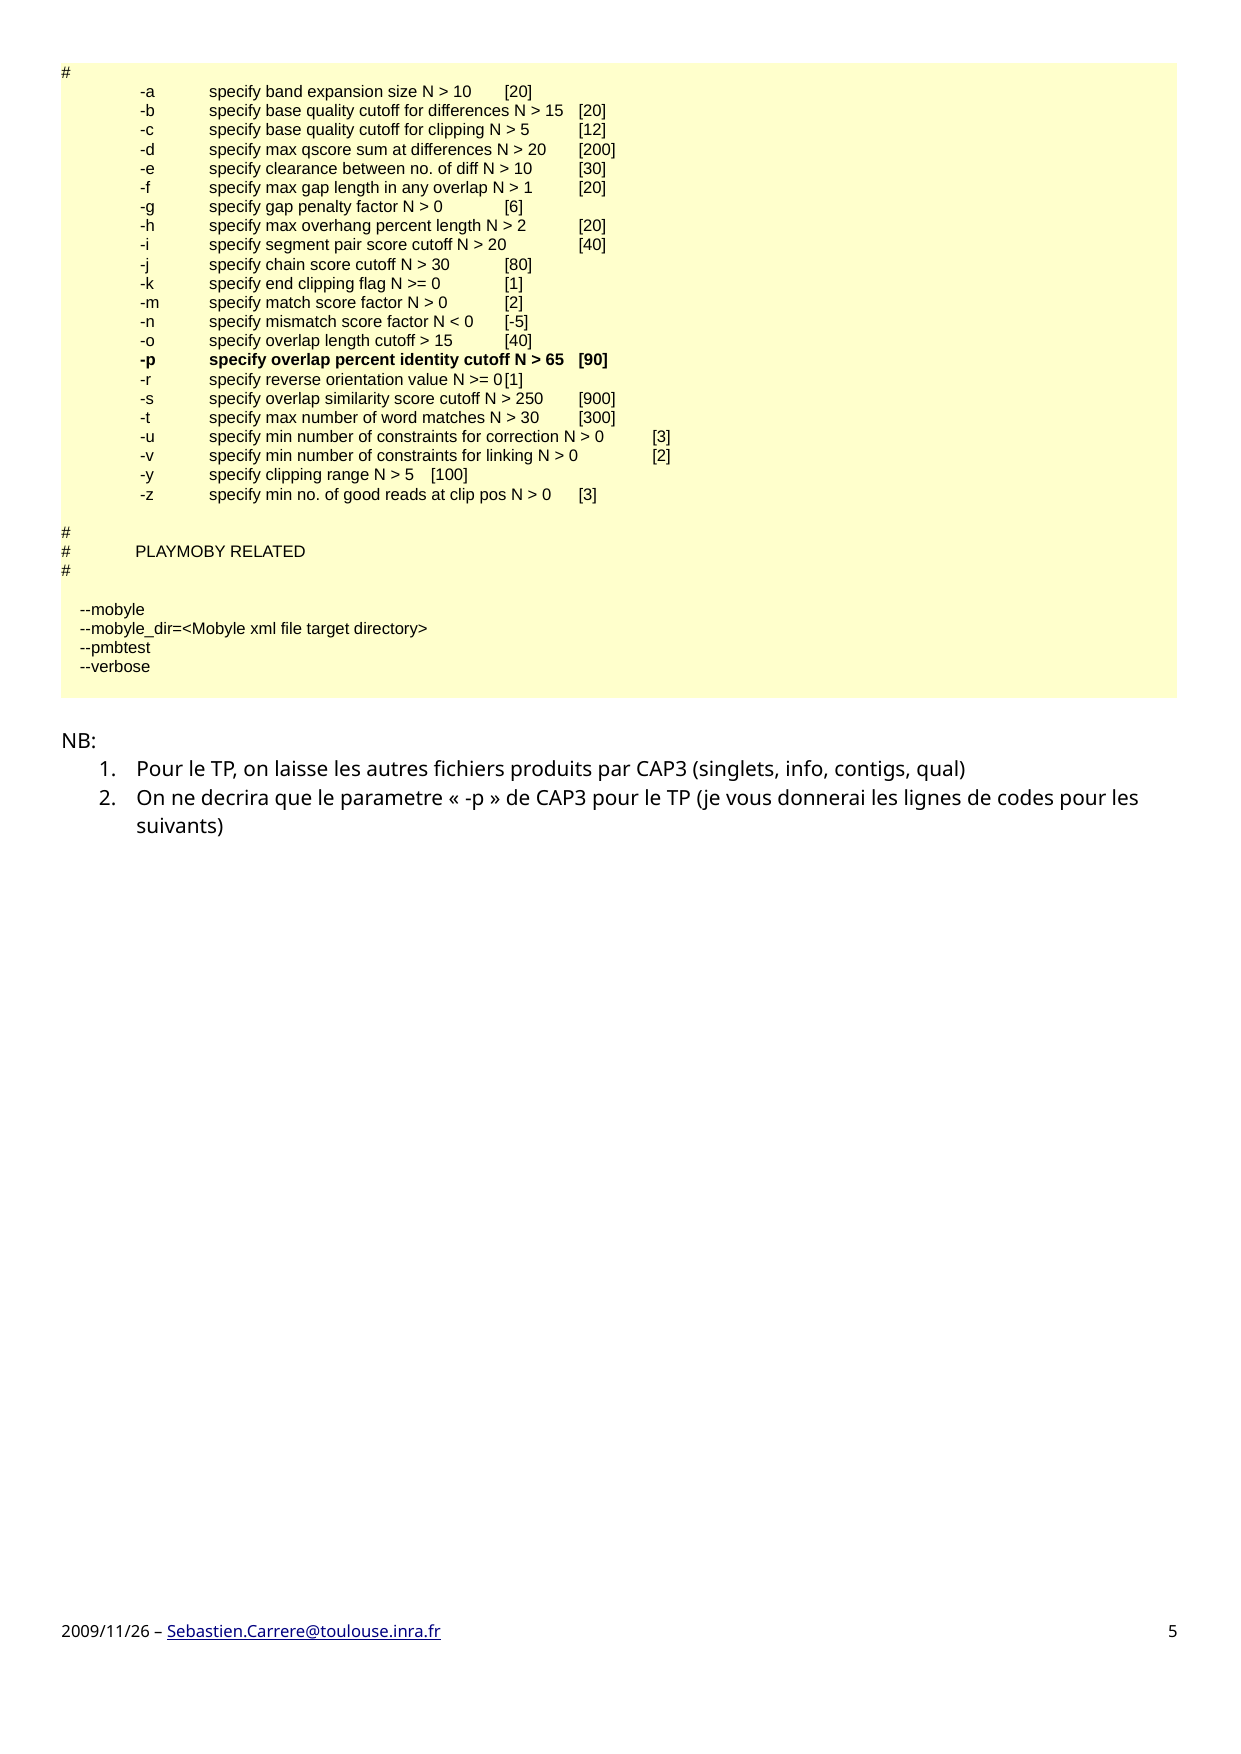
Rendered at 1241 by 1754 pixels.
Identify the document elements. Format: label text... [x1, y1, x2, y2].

text -a specify band expansion size N > 10 [20] [61, 82, 1177, 101]
text # [61, 63, 1177, 82]
text -d specify max qscore sum at differences N > 20 [200] [61, 139, 1177, 158]
text -m specify match score factor N > 0 [2] [61, 293, 1177, 312]
text -k specify end clipping flag N >= 0 [1] [61, 273, 1177, 293]
text -u specify min number of constraints for correction N > 0 [3] [61, 427, 1177, 446]
text -c specify base quality cutoff for clipping N > 5 [12] [61, 120, 1177, 139]
text NB: [61, 726, 1177, 754]
text -r specify reverse orientation value N >= 0 [1] [61, 369, 1177, 388]
text -z specify min no. of good reads at clip pos N > 0 [3] [61, 484, 1177, 503]
text -b specify base quality cutoff for differences N > 15 [20] [61, 101, 1177, 120]
text -s specify overlap similarity score cutoff N > 250 [900] [61, 388, 1177, 408]
text -f specify max gap length in any overlap N > 1 [20] [61, 178, 1177, 197]
text -g specify gap penalty factor N > 0 [6] [61, 197, 1177, 216]
text # PLAYMOBY RELATED [61, 542, 1177, 561]
list Pour le TP, on laisse les autres fichiers produits par CAP3 (singlets, info, contigs, qual) [99, 754, 1177, 783]
text -o specify overlap length cutoff > 15 [40] [61, 331, 1177, 350]
text -i specify segment pair score cutoff N > 20 [40] [61, 235, 1177, 254]
text --mobyle_dir=<Mobyle xml file target directory> [61, 618, 1177, 638]
text -v specify min number of constraints for linking N > 0 [2] [61, 446, 1177, 465]
list On ne decrira que le parametre « -p » de CAP3 pour le TP (je vous donnerai les lignes de codes pour les suivants) [99, 783, 1177, 840]
text # [61, 523, 1177, 542]
text --verbose [61, 657, 1177, 676]
text -j specify chain score cutoff N > 30 [80] [61, 254, 1177, 273]
text -h specify max overhang percent length N > 2 [20] [61, 216, 1177, 235]
text --pmbtest [61, 638, 1177, 657]
text -t specify max number of word matches N > 30 [300] [61, 408, 1177, 427]
text --mobyle [61, 599, 1177, 618]
text -n specify mismatch score factor N < 0 [-5] [61, 312, 1177, 331]
text -e specify clearance between no. of diff N > 10 [30] [61, 158, 1177, 178]
text -p specify overlap percent identity cutoff N > 65 [90] [61, 350, 1177, 369]
text -y specify clipping range N > 5 [100] [61, 465, 1177, 484]
text # [61, 561, 1177, 580]
